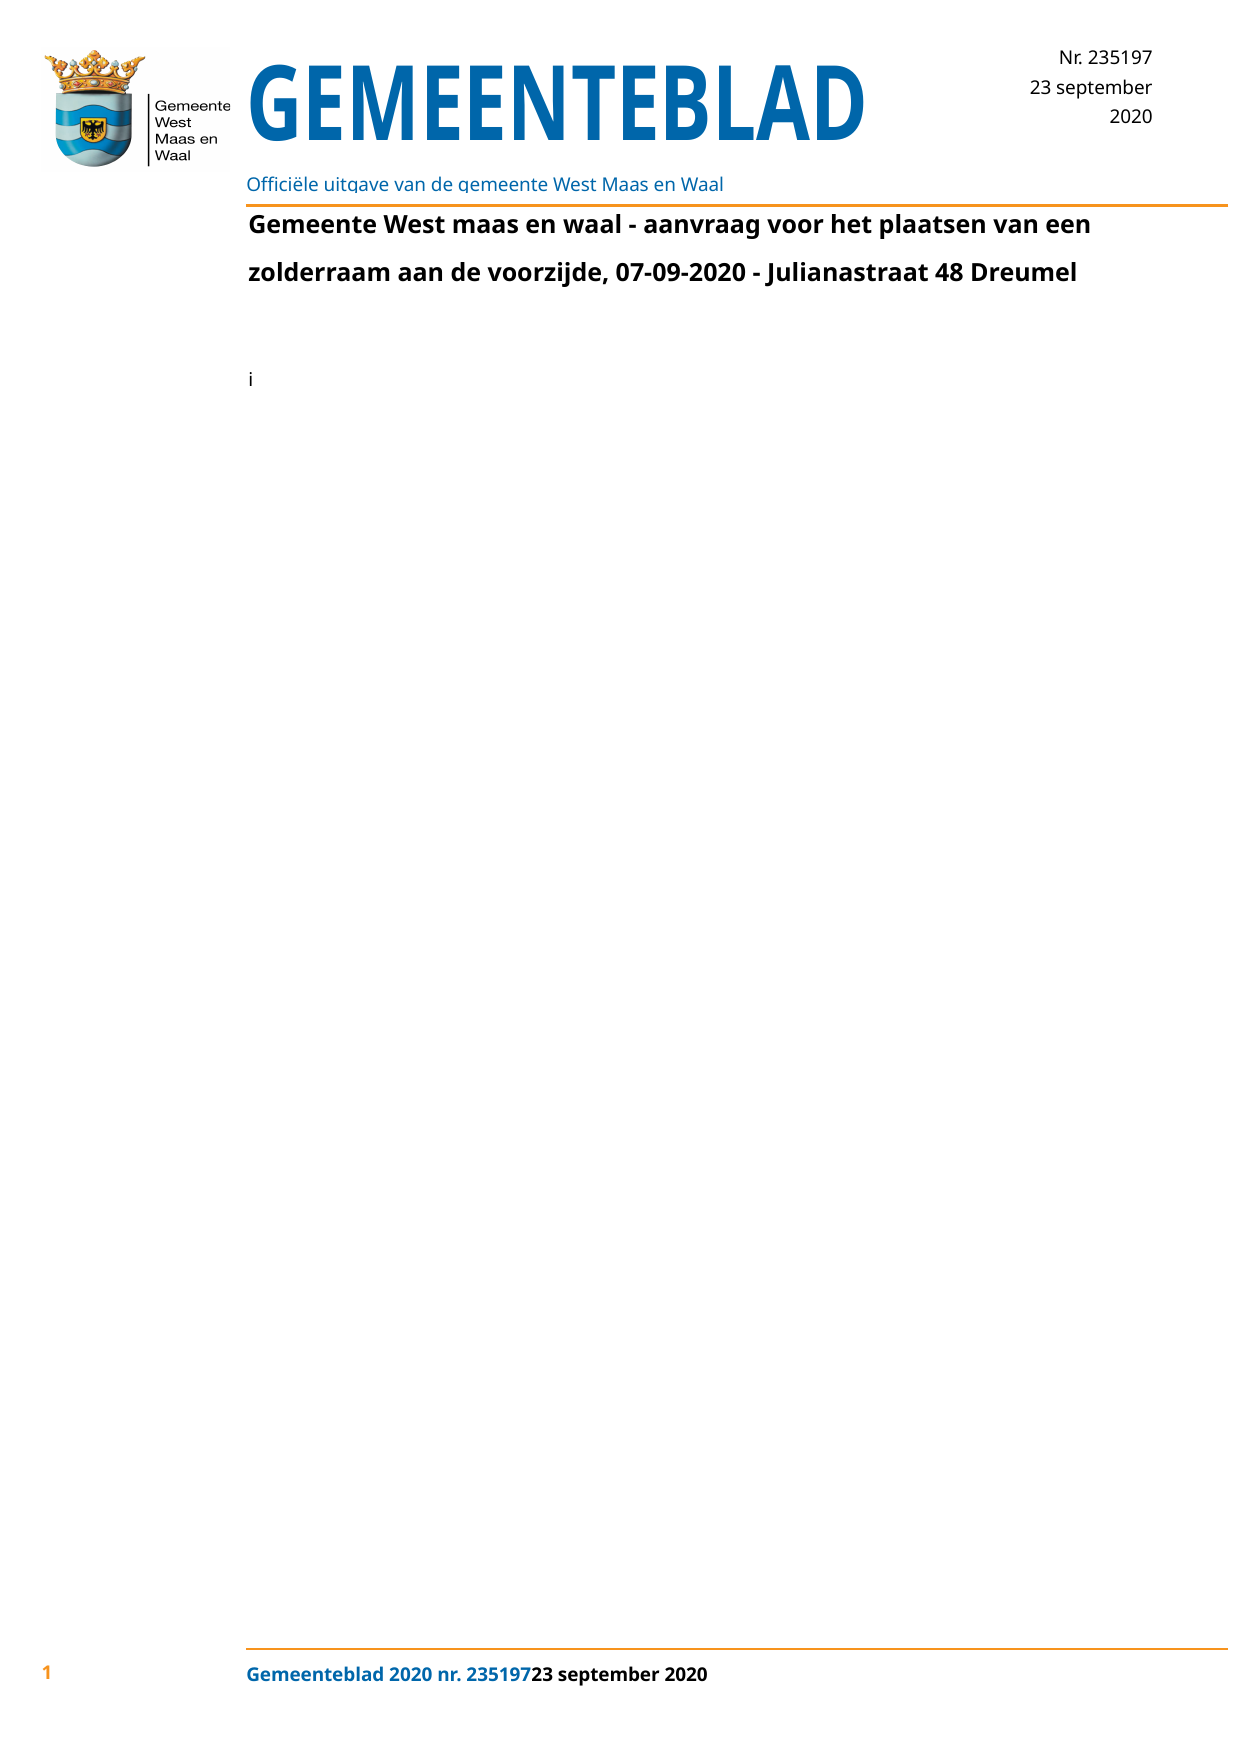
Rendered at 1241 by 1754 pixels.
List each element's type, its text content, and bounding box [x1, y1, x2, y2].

picture [41, 47, 231, 172]
text i [248, 366, 1152, 391]
text Gemeente West maas en waal - aanvraag voor het plaatsen van een zolderraam aan de voorzijde, 07-09-2020 - Julianastraat 48 Dreumel [248, 207, 1152, 288]
